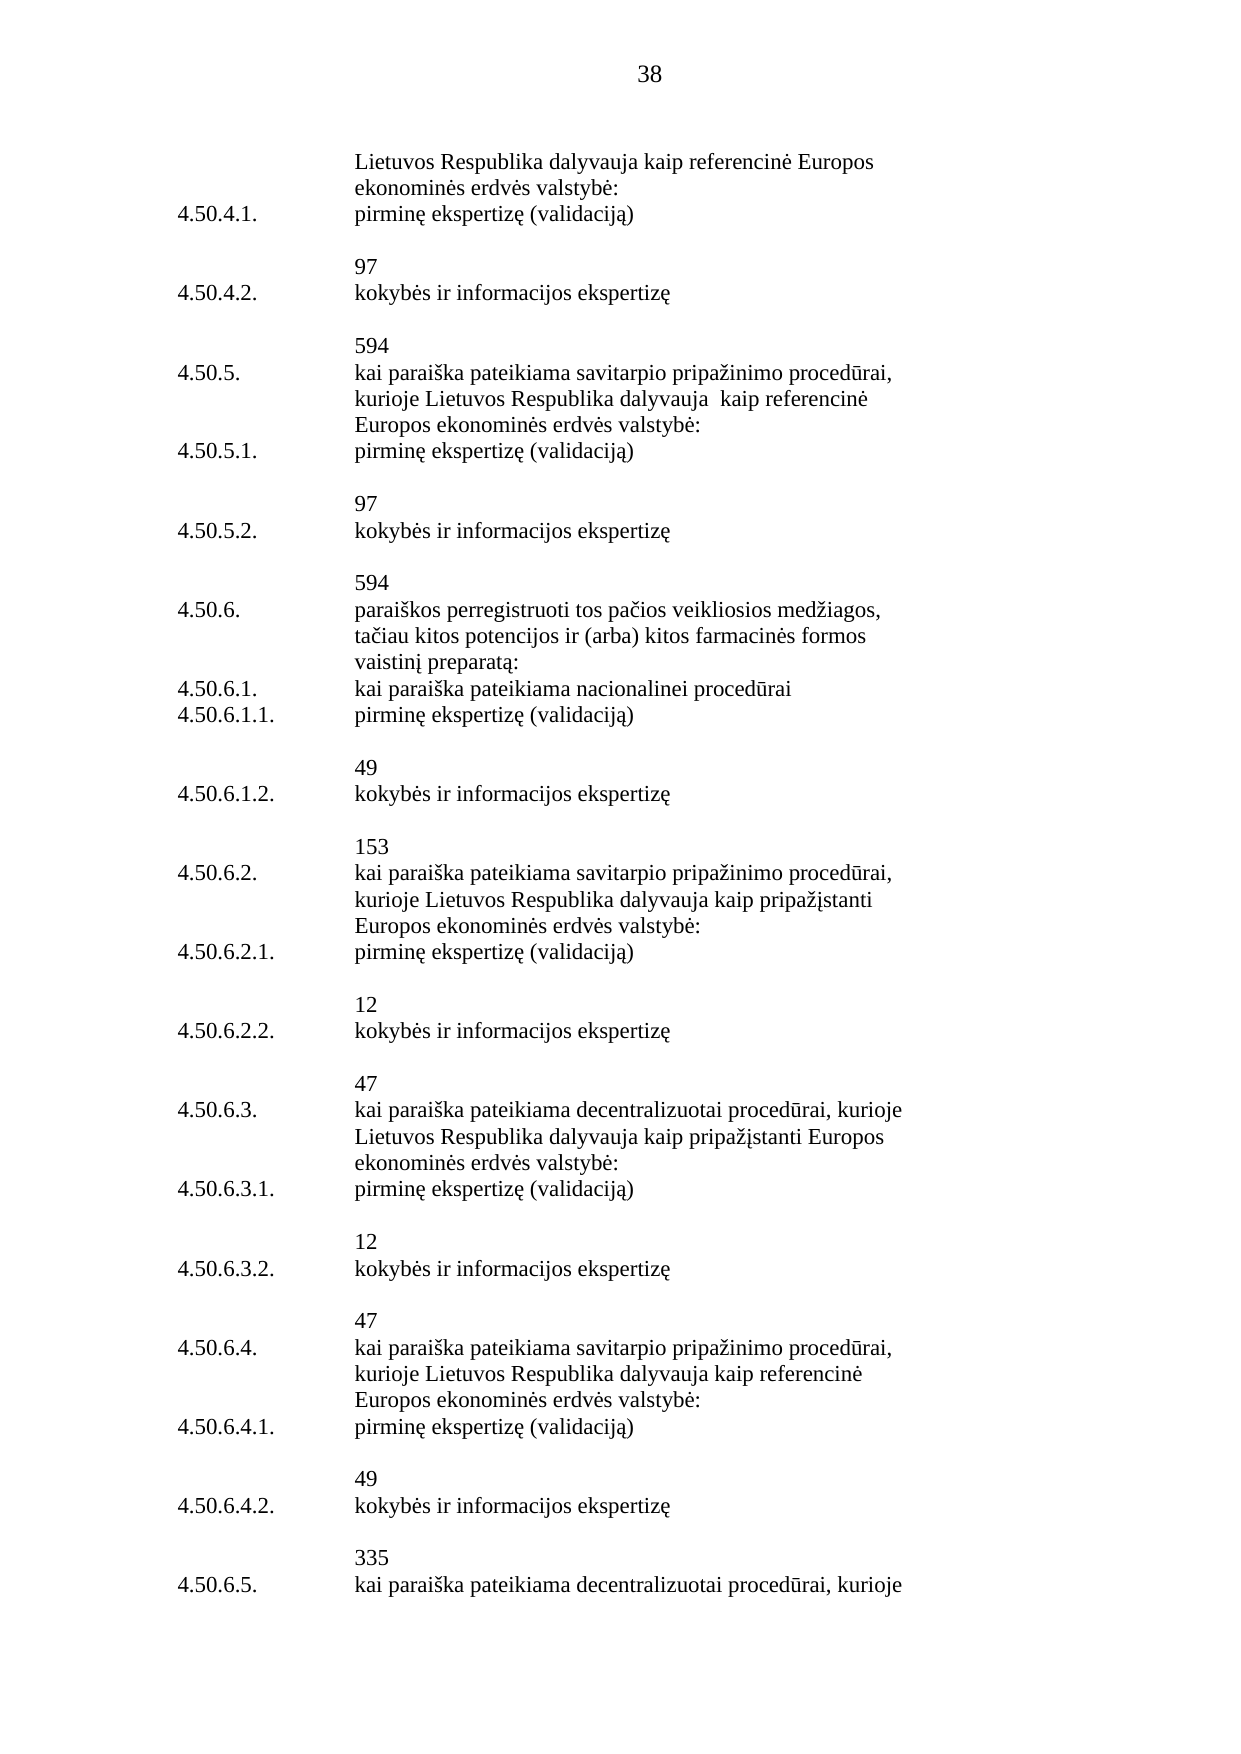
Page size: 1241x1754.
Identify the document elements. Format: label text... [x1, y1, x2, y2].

text ekonominės erdvės valstybė: [354, 1149, 974, 1176]
text 4.50.6.2.1. pirminę ekspertizę (validaciją) 12 [177, 938, 974, 1017]
text 4.50.6.1. kai paraiška pateikiama nacionalinei procedūrai [177, 675, 974, 701]
text ekonominės erdvės valstybė: [354, 174, 974, 200]
text Lietuvos Respublika dalyvauja kaip pripažįstanti Europos [354, 1123, 974, 1149]
text 4.50.5. kai paraiška pateikiama savitarpio pripažinimo procedūrai, [177, 358, 974, 385]
text Europos ekonominės erdvės valstybė: [354, 1386, 974, 1413]
text 4.50.6.3.1. pirminę ekspertizę (validaciją) 12 [177, 1176, 974, 1254]
text 4.50.6.4.1. pirminę ekspertizę (validaciją) 49 [177, 1413, 974, 1492]
text kurioje Lietuvos Respublika dalyvauja kaip referencinė [354, 1360, 974, 1386]
text vaistinį preparatą: [354, 648, 974, 675]
text Europos ekonominės erdvės valstybė: [354, 411, 974, 438]
text Europos ekonominės erdvės valstybė: [354, 912, 974, 938]
text 4.50.6.2.2. kokybės ir informacijos ekspertizę 47 [177, 1017, 974, 1096]
text 4.50.6.4.2. kokybės ir informacijos ekspertizę 335 [177, 1492, 974, 1571]
text 4.50.6.3.2. kokybės ir informacijos ekspertizę 47 [177, 1254, 974, 1334]
text 4.50.6.5. kai paraiška pateikiama decentralizuotai procedūrai, kurioje [177, 1571, 974, 1597]
text 4.50.4.1. pirminę ekspertizę (validaciją) 97 [177, 200, 974, 279]
text 4.50.6.3. kai paraiška pateikiama decentralizuotai procedūrai, kurioje [177, 1096, 974, 1123]
text 4.50.5.1. pirminę ekspertizę (validaciją) 97 [177, 438, 974, 517]
text Lietuvos Respublika dalyvauja kaip referencinė Europos [354, 148, 974, 174]
text 4.50.6.4. kai paraiška pateikiama savitarpio pripažinimo procedūrai, [177, 1334, 974, 1360]
text 4.50.6.2. kai paraiška pateikiama savitarpio pripažinimo procedūrai, [177, 859, 974, 886]
text 4.50.6.1.2. kokybės ir informacijos ekspertizę 153 [177, 780, 974, 859]
text tačiau kitos potencijos ir (arba) kitos farmacinės formos [354, 622, 974, 648]
text kurioje Lietuvos Respublika dalyvauja kaip referencinė [354, 385, 974, 411]
text kurioje Lietuvos Respublika dalyvauja kaip pripažįstanti [354, 886, 974, 912]
text 4.50.6. paraiškos perregistruoti tos pačios veikliosios medžiagos, [177, 596, 974, 622]
text 4.50.6.1.1. pirminę ekspertizę (validaciją) 49 [177, 701, 974, 780]
text 4.50.4.2. kokybės ir informacijos ekspertizę 594 [177, 279, 974, 358]
text 4.50.5.2. kokybės ir informacijos ekspertizę 594 [177, 517, 974, 596]
